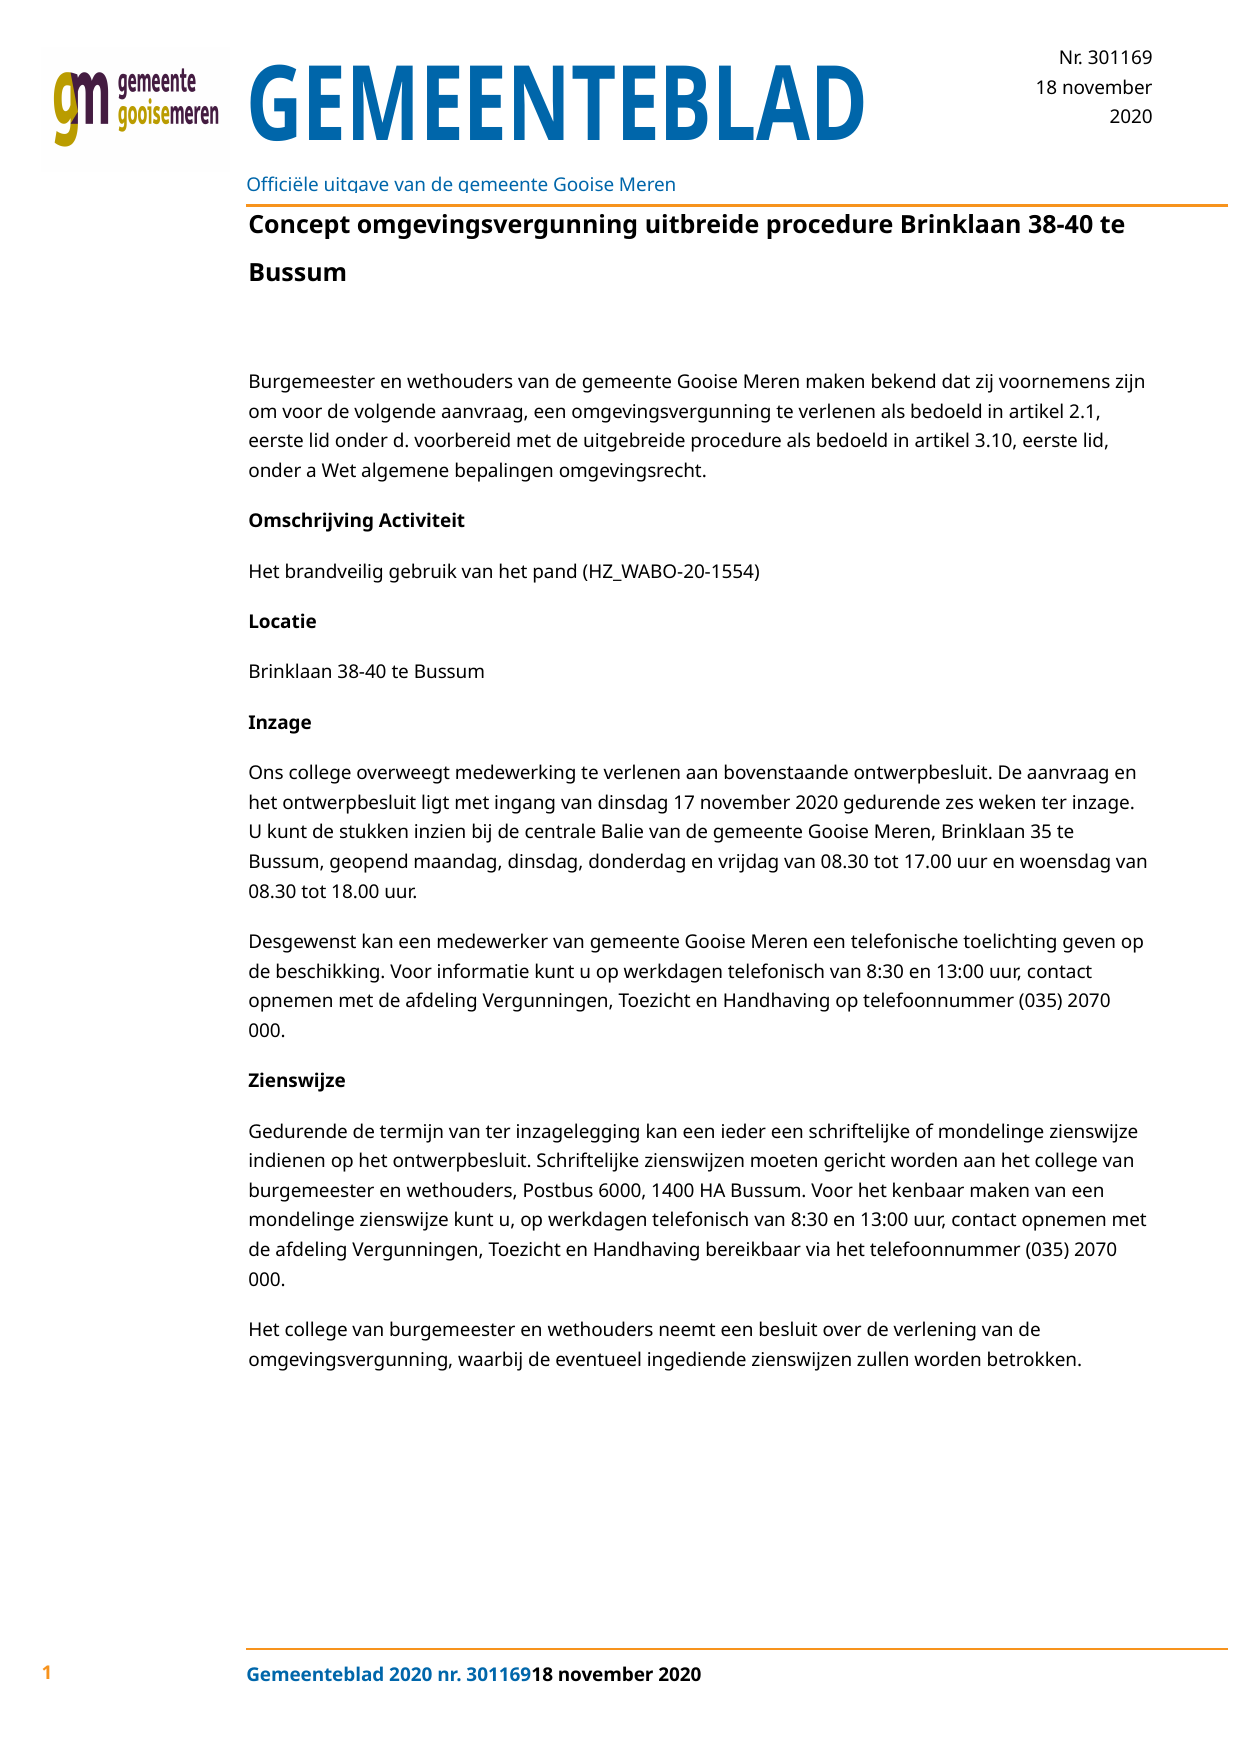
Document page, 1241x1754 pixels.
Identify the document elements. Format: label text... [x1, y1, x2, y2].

text Het college van burgemeester en wethouders neemt een besluit over de verlening van de omgevingsvergunning, waarbij de eventueel ingediende zienswijzen zullen worden betrokken. [248, 1316, 1152, 1372]
text Concept omgevingsvergunning uitbreide procedure Brinklaan 38-40 te Bussum [248, 207, 1152, 288]
text Gedurende de termijn van ter inzagelegging kan een ieder een schriftelijke of mondelinge zienswijze indienen op het ontwerpbesluit. Schriftelijke zienswijzen moeten gericht worden aan het college van burgemeester en wethouders, Postbus 6000, 1400 HA Bussum. Voor het kenbaar maken van een mondelinge zienswijze kunt u, op werkdagen telefonisch van 8:30 en 13:00 uur, contact opnemen met de afdeling Vergunningen, Toezicht en Handhaving bereikbaar via het telefoonnummer (035) 2070 000. [248, 1118, 1152, 1292]
text Zienswijze [248, 1067, 1152, 1093]
text Locatie [248, 608, 1152, 634]
text Ons college overweegt medewerking te verlenen aan bovenstaande ontwerpbesluit. De aanvraag en het ontwerpbesluit ligt met ingang van dinsdag 17 november 2020 gedurende zes weken ter inzage. U kunt de stukken inzien bij de centrale Balie van de gemeente Gooise Meren, Brinklaan 35 te Bussum, geopend maandag, dinsdag, donderdag en vrijdag van 08.30 tot 17.00 uur en woensdag van 08.30 tot 18.00 uur. [248, 759, 1152, 904]
text Burgemeester en wethouders van de gemeente Gooise Meren maken bekend dat zij voornemens zijn om voor de volgende aanvraag, een omgevingsvergunning te verlenen als bedoeld in artikel 2.1, eerste lid onder d. voorbereid met de uitgebreide procedure als bedoeld in artikel 3.10, eerste lid, onder a Wet algemene bepalingen omgevingsrecht. [248, 368, 1152, 483]
text Desgewenst kan een medewerker van gemeente Gooise Meren een telefonische toelichting geven op de beschikking. Voor informatie kunt u op werkdagen telefonisch van 8:30 en 13:00 uur, contact opnemen met de afdeling Vergunningen, Toezicht en Handhaving op telefoonnummer (035) 2070 000. [248, 928, 1152, 1043]
text Omschrijving Activiteit [248, 507, 1152, 533]
picture [41, 47, 231, 172]
text Brinklaan 38-40 te Bussum [248, 659, 1152, 684]
text Inzage [248, 709, 1152, 735]
text Het brandveilig gebruik van het pand (HZ_WABO-20-1554) [248, 558, 1152, 584]
